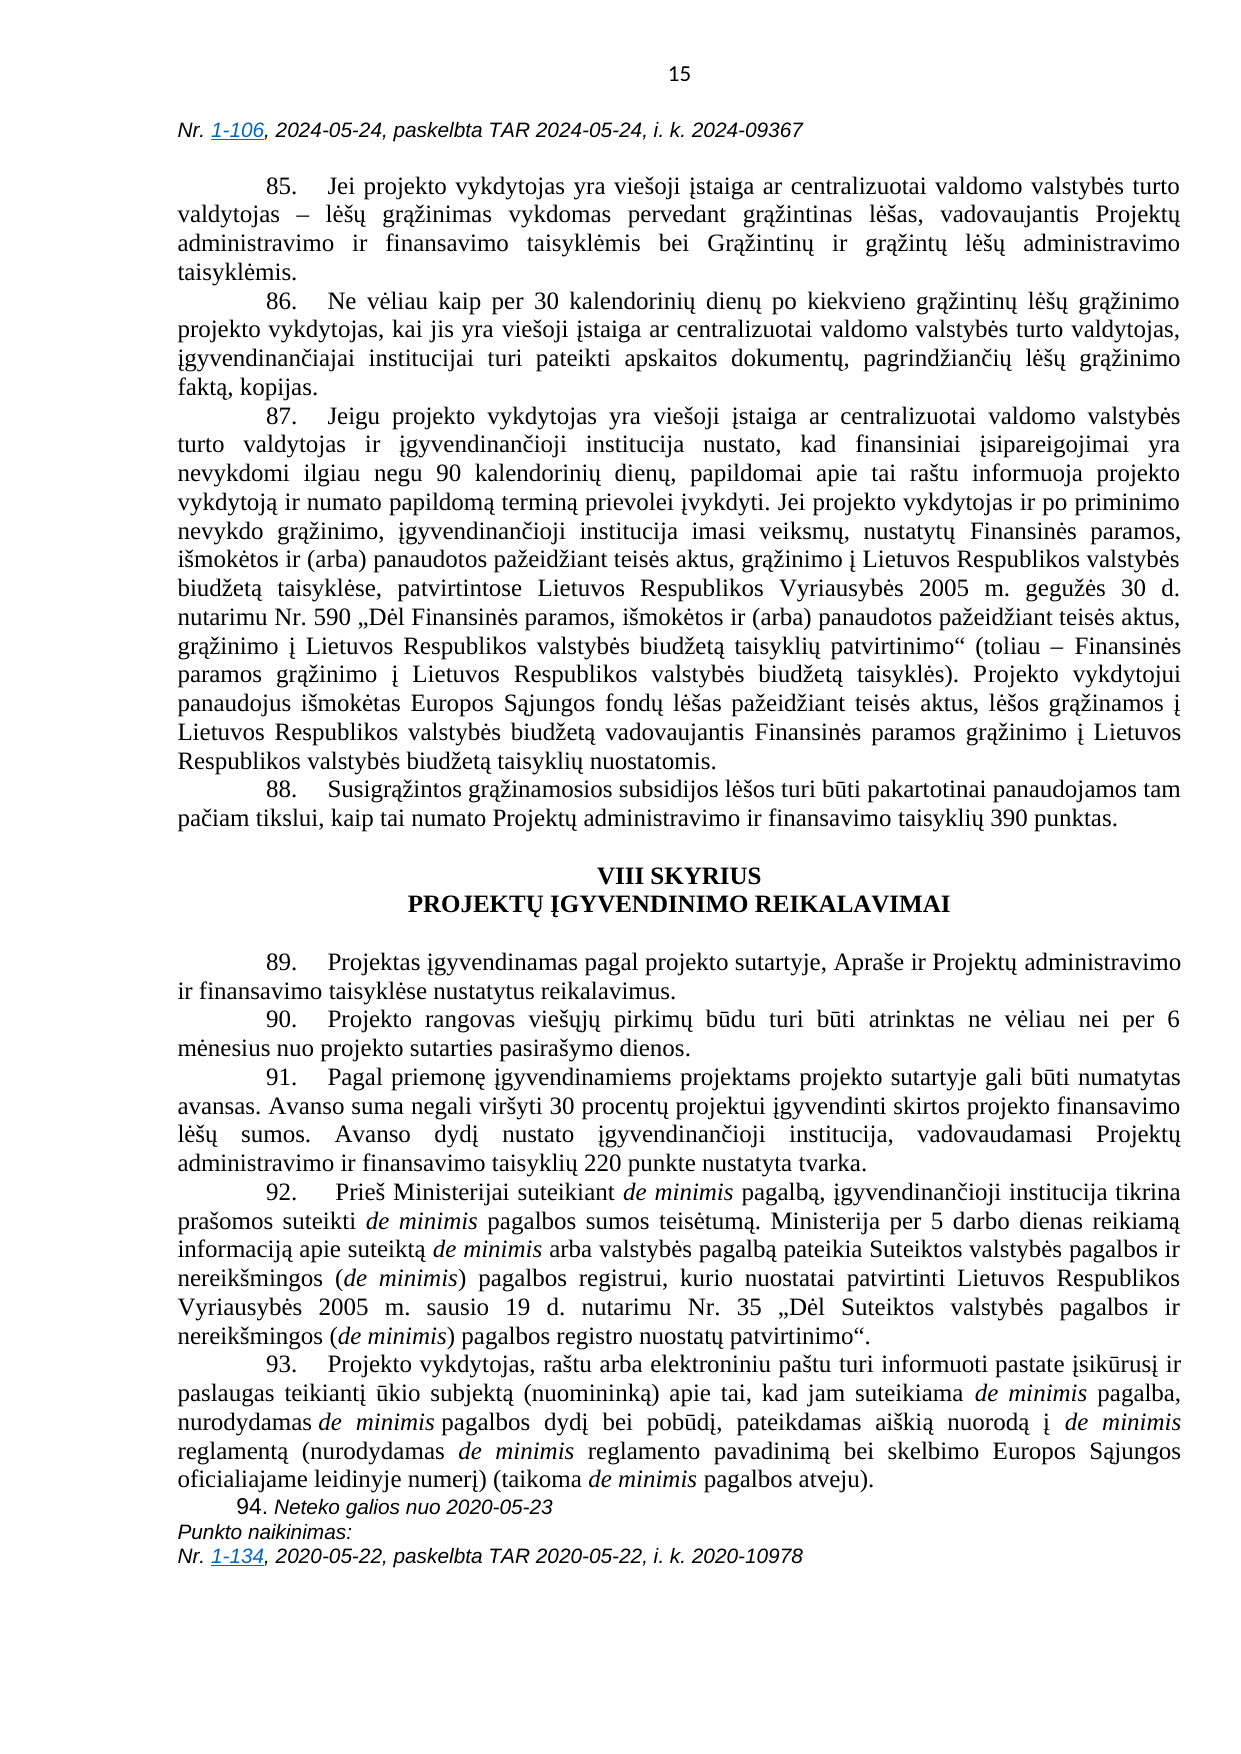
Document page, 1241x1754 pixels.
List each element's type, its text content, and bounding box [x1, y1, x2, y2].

text 90. Projekto rangovas viešųjų pirkimų būdu turi būti atrinktas ne vėliau nei per 6 mėnesius nuo projekto sutarties pasirašymo dienos. [177, 1004, 1181, 1062]
text 85. Jei projekto vykdytojas yra viešoji įstaiga ar centralizuotai valdomo valstybės turto valdytojas – lėšų grąžinimas vykdomas pervedant grąžintinas lėšas, vadovaujantis Projektų administravimo ir finansavimo taisyklėmis bei Grąžintinų ir grąžintų lėšų administravimo taisyklėmis. [177, 171, 1181, 286]
text Nr. 1-134, 2020-05-22, paskelbta TAR 2020-05-22, i. k. 2020-10978 [177, 1544, 1181, 1568]
text PROJEKTŲ ĮGYVENDINIMO REIKALAVIMAI [177, 889, 1181, 918]
text Nr. 1-106, 2024-05-24, paskelbta TAR 2024-05-24, i. k. 2024-09367 [177, 118, 1181, 142]
text 94. Neteko galios nuo 2020-05-23 [177, 1493, 1181, 1520]
text 93. Projekto vykdytojas, raštu arba elektroniniu paštu turi informuoti pastate įsikūrusį ir paslaugas teikiantį ūkio subjektą (nuomininką) apie tai, kad jam suteikiama de minimis pagalba, nurodydamas de minimis pagalbos dydį bei pobūdį, pateikdamas aiškią nuorodą į de minimis reglamentą (nurodydamas de minimis reglamento pavadinimą bei skelbimo Europos Sąjungos oficialiajame leidinyje numerį) (taikoma de minimis pagalbos atveju). [177, 1349, 1181, 1493]
text VIII SKYRIUS [177, 861, 1181, 889]
text 87. Jeigu projekto vykdytojas yra viešoji įstaiga ar centralizuotai valdomo valstybės turto valdytojas ir įgyvendinančioji institucija nustato, kad finansiniai įsipareigojimai yra nevykdomi ilgiau negu 90 kalendorinių dienų, papildomai apie tai raštu informuoja projekto vykdytoją ir numato papildomą terminą prievolei įvykdyti. Jei projekto vykdytojas ir po priminimo nevykdo grąžinimo, įgyvendinančioji institucija imasi veiksmų, nustatytų Finansinės paramos, išmokėtos ir (arba) panaudotos pažeidžiant teisės aktus, grąžinimo į Lietuvos Respublikos valstybės biudžetą taisyklėse, patvirtintose Lietuvos Respublikos Vyriausybės 2005 m. gegužės 30 d. nutarimu Nr. 590 „Dėl Finansinės paramos, išmokėtos ir (arba) panaudotos pažeidžiant teisės aktus, grąžinimo į Lietuvos Respublikos valstybės biudžetą taisyklių patvirtinimo“ (toliau – Finansinės paramos grąžinimo į Lietuvos Respublikos valstybės biudžetą taisyklės). Projekto vykdytojui panaudojus išmokėtas Europos Sąjungos fondų lėšas pažeidžiant teisės aktus, lėšos grąžinamos į Lietuvos Respublikos valstybės biudžetą vadovaujantis Finansinės paramos grąžinimo į Lietuvos Respublikos valstybės biudžetą taisyklių nuostatomis. [177, 401, 1181, 774]
text 89. Projektas įgyvendinamas pagal projekto sutartyje, Apraše ir Projektų administravimo ir finansavimo taisyklėse nustatytus reikalavimus. [177, 947, 1181, 1004]
text 91. Pagal priemonę įgyvendinamiems projektams projekto sutartyje gali būti numatytas avansas. Avanso suma negali viršyti 30 procentų projektui įgyvendinti skirtos projekto finansavimo lėšų sumos. Avanso dydį nustato įgyvendinančioji institucija, vadovaudamasi Projektų administravimo ir finansavimo taisyklių 220 punkte nustatyta tvarka. [177, 1062, 1181, 1177]
text Punkto naikinimas: [177, 1520, 1181, 1544]
text 86. Ne vėliau kaip per 30 kalendorinių dienų po kiekvieno grąžintinų lėšų grąžinimo projekto vykdytojas, kai jis yra viešoji įstaiga ar centralizuotai valdomo valstybės turto valdytojas, įgyvendinančiajai institucijai turi pateikti apskaitos dokumentų, pagrindžiančių lėšų grąžinimo faktą, kopijas. [177, 286, 1181, 401]
text 88. Susigrąžintos grąžinamosios subsidijos lėšos turi būti pakartotinai panaudojamos tam pačiam tikslui, kaip tai numato Projektų administravimo ir finansavimo taisyklių 390 punktas. [177, 774, 1181, 832]
text 92. Prieš Ministerijai suteikiant de minimis pagalbą, įgyvendinančioji institucija tikrina prašomos suteikti de minimis pagalbos sumos teisėtumą. Ministerija per 5 darbo dienas reikiamą informaciją apie suteiktą de minimis arba valstybės pagalbą pateikia Suteiktos valstybės pagalbos ir nereikšmingos (de minimis) pagalbos registrui, kurio nuostatai patvirtinti Lietuvos Respublikos Vyriausybės 2005 m. sausio 19 d. nutarimu Nr. 35 „Dėl Suteiktos valstybės pagalbos ir nereikšmingos (de minimis) pagalbos registro nuostatų patvirtinimo“. [177, 1177, 1181, 1349]
